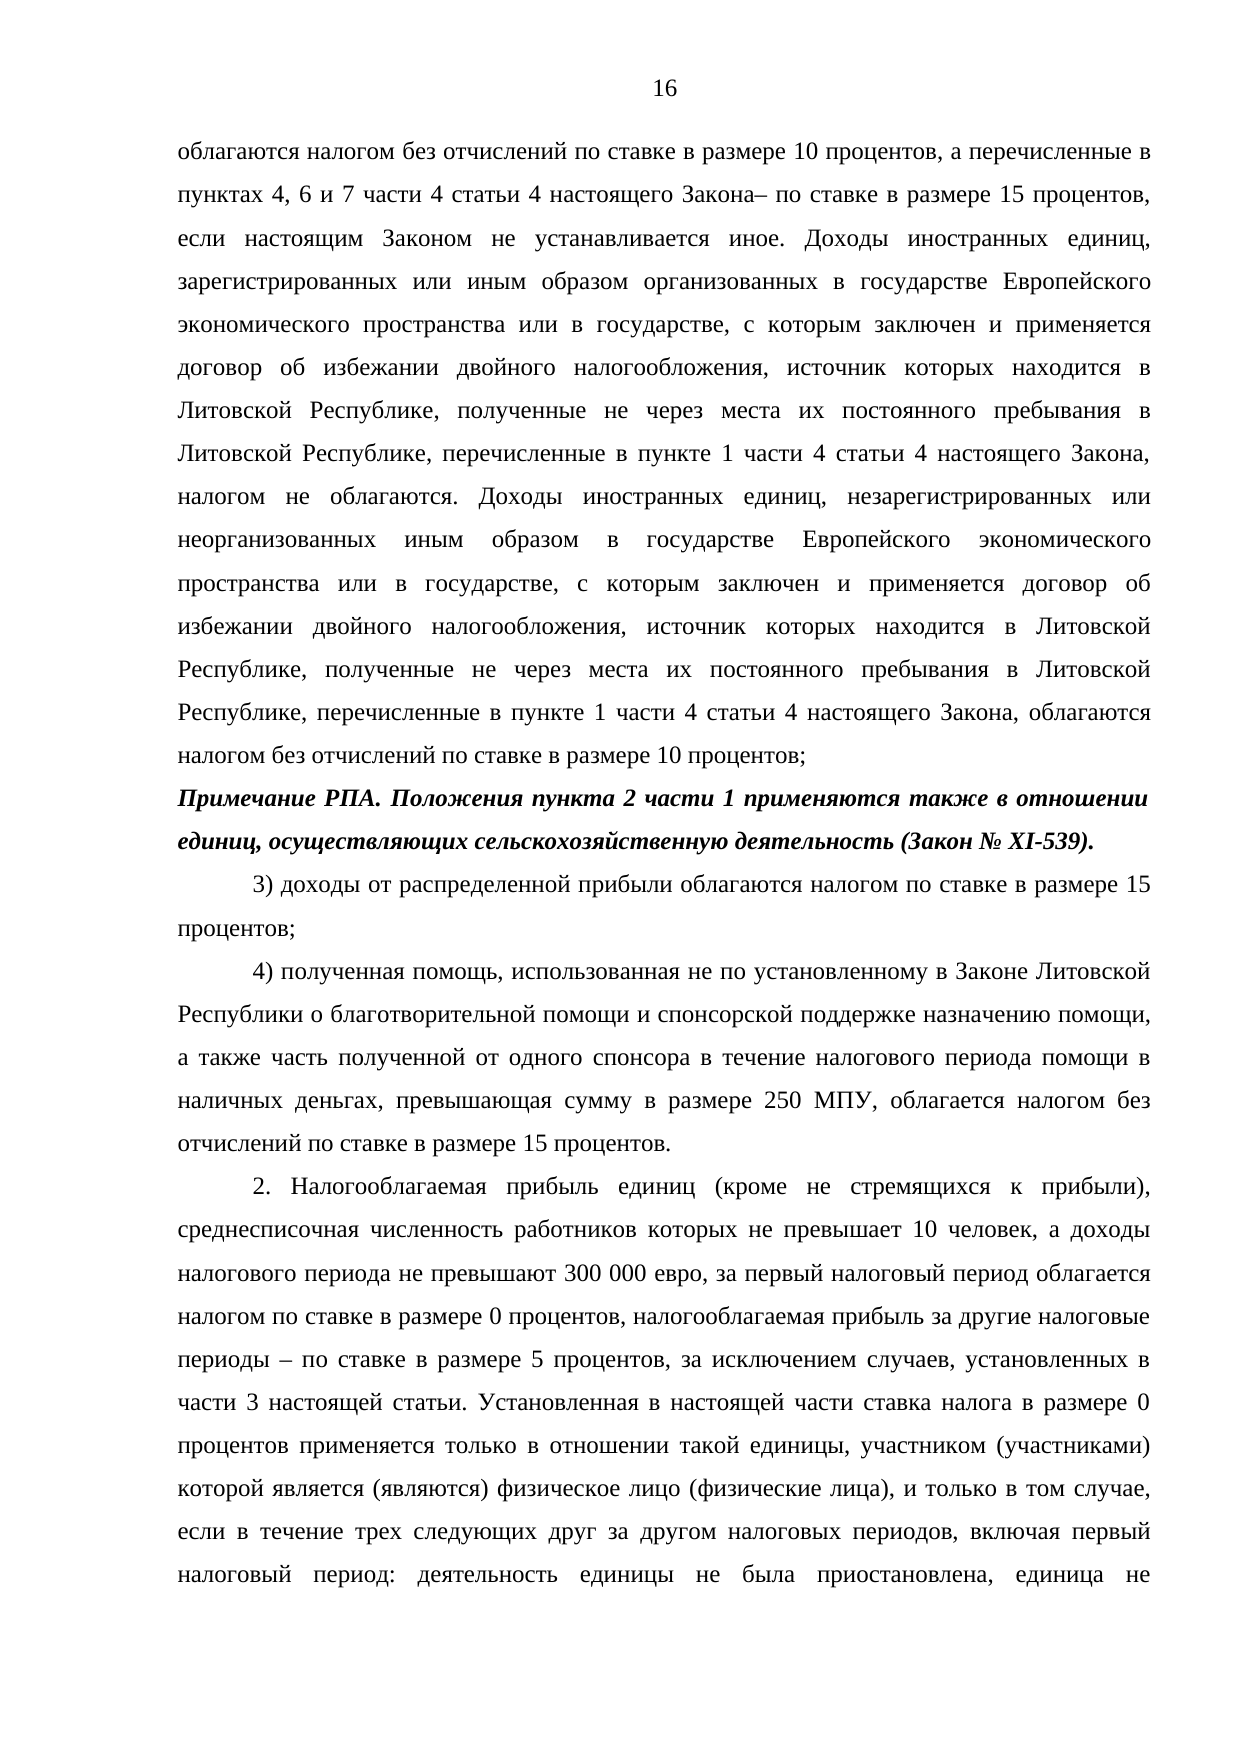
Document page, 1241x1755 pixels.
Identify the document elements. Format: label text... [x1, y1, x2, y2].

text облагаются налогом без отчислений по ставке в размере 10 процентов, а перечисленные в пунктах 4, 6 и 7 части 4 статьи 4 настоящего Закона– по ставке в размере 15 процентов, если настоящим Законом не устанавливается иное. Доходы иностранных единиц, зарегистрированных или иным образом организованных в государстве Европейского экономического пространства или в государстве, с которым заключен и применяется договор об избежании двойного налогообложения, источник которых находится в Литовской Республике, полученные не через места их постоянного пребывания в Литовской Республике, перечисленные в пункте 1 части 4 статьи 4 настоящего Закона, налогом не облагаются. Доходы иностранных единиц, незарегистрированных или неорганизованных иным образом в государстве Европейского экономического пространства или в государстве, с которым заключен и применяется договор об избежании двойного налогообложения, источник которых находится в Литовской Республике, полученные не через места их постоянного пребывания в Литовской Республике, перечисленные в пункте 1 части 4 статьи 4 настоящего Закона, облагаются налогом без отчислений по ставке в размере 10 процентов; [177, 136, 1152, 769]
text Примечание РПА. Положения пункта 2 части 1 применяются также в отношении единиц, осуществляющих сельскохозяйственную деятельность (Закон № XI-539). [177, 783, 1152, 855]
text 2. Налогооблагаемая прибыль единиц (кроме не стремящихся к прибыли), среднесписочная численность работников которых не превышает 10 человек, а доходы налогового периода не превышают 300 000 евро, за первый налоговый период облагается налогом по ставке в размере 0 процентов, налогооблагаемая прибыль за другие налоговые периоды – по ставке в размере 5 процентов, за исключением случаев, установленных в части 3 настоящей статьи. Установленная в настоящей части ставка налога в размере 0 процентов применяется только в отношении такой единицы, участником (участниками) которой является (являются) физическое лицо (физические лица), и только в том случае, если в течение трех следующих друг за другом налоговых периодов, включая первый налоговый период: деятельность единицы не была приостановлена, единица не [177, 1171, 1152, 1588]
text 4) полученная помощь, использованная не по установленному в Законе Литовской Республики о благотворительной помощи и спонсорской поддержке назначению помощи, а также часть полученной от одного спонсора в течение налогового периода помощи в наличных деньгах, превышающая сумму в размере 250 МПУ, облагается налогом без отчислений по ставке в размере 15 процентов. [177, 956, 1152, 1157]
text 3) доходы от распределенной прибыли облагаются налогом по ставке в размере 15 процентов; [177, 869, 1152, 941]
